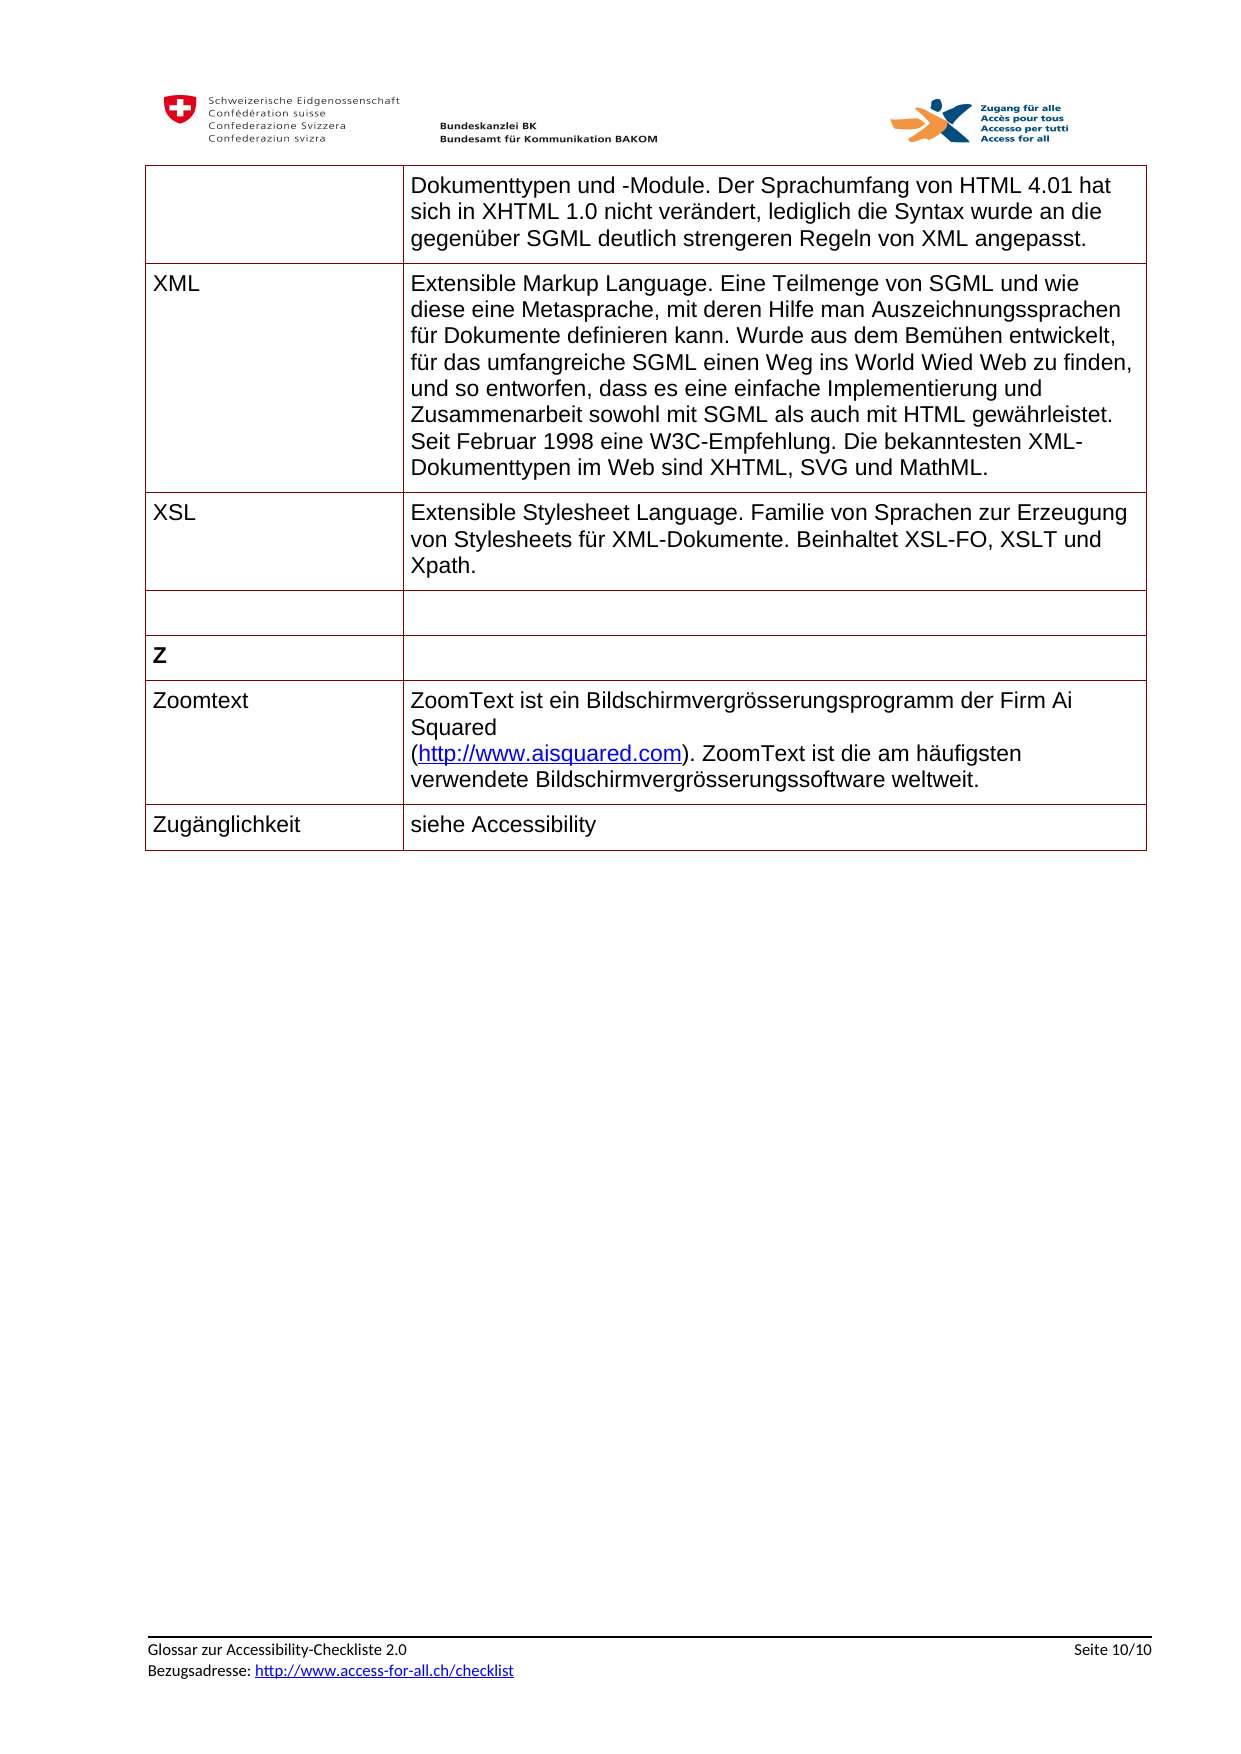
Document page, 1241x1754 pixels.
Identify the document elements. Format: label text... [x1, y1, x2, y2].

table_cell ZoomText ist ein Bildschirmvergrösserungsprogramm der Firm Ai Squared (http://www.aisquared.com). ZoomText ist die am häufigsten verwendete Bildschirmvergrösserungssoftware weltweit. [404, 681, 1146, 804]
table_cell siehe Accessibility [404, 805, 1146, 849]
table_cell Zugänglichkeit [146, 805, 403, 849]
table_cell Z [146, 636, 403, 680]
table_cell XML [146, 264, 403, 492]
table_cell [404, 636, 1146, 680]
table_cell [146, 166, 403, 263]
table_cell Dokumenttypen und -Module. Der Sprachumfang von HTML 4.01 hat sich in XHTML 1.0 nicht verändert, lediglich die Syntax wurde an die gegenüber SGML deutlich strengeren Regeln von XML angepasst. [404, 166, 1146, 263]
table_cell Zoomtext [146, 681, 403, 804]
table_cell XSL [146, 493, 403, 590]
table_cell [404, 591, 1146, 635]
table_cell [146, 591, 403, 635]
picture [164, 95, 1069, 156]
table_cell Extensible Markup Language. Eine Teilmenge von SGML und wie diese eine Metasprache, mit deren Hilfe man Auszeichnungssprachen für Dokumente definieren kann. Wurde aus dem Bemühen entwickelt, für das umfangreiche SGML einen Weg ins World Wied Web zu finden, und so entworfen, dass es eine einfache Implementierung und Zusammenarbeit sowohl mit SGML als auch mit HTML gewährleistet. Seit Februar 1998 eine W3C-Empfehlung. Die bekanntesten XML-Dokumenttypen im Web sind XHTML, SVG und MathML. [404, 264, 1146, 492]
table_cell Extensible Stylesheet Language. Familie von Sprachen zur Erzeugung von Stylesheets für XML-Dokumente. Beinhaltet XSL-FO, XSLT und Xpath. [404, 493, 1146, 590]
